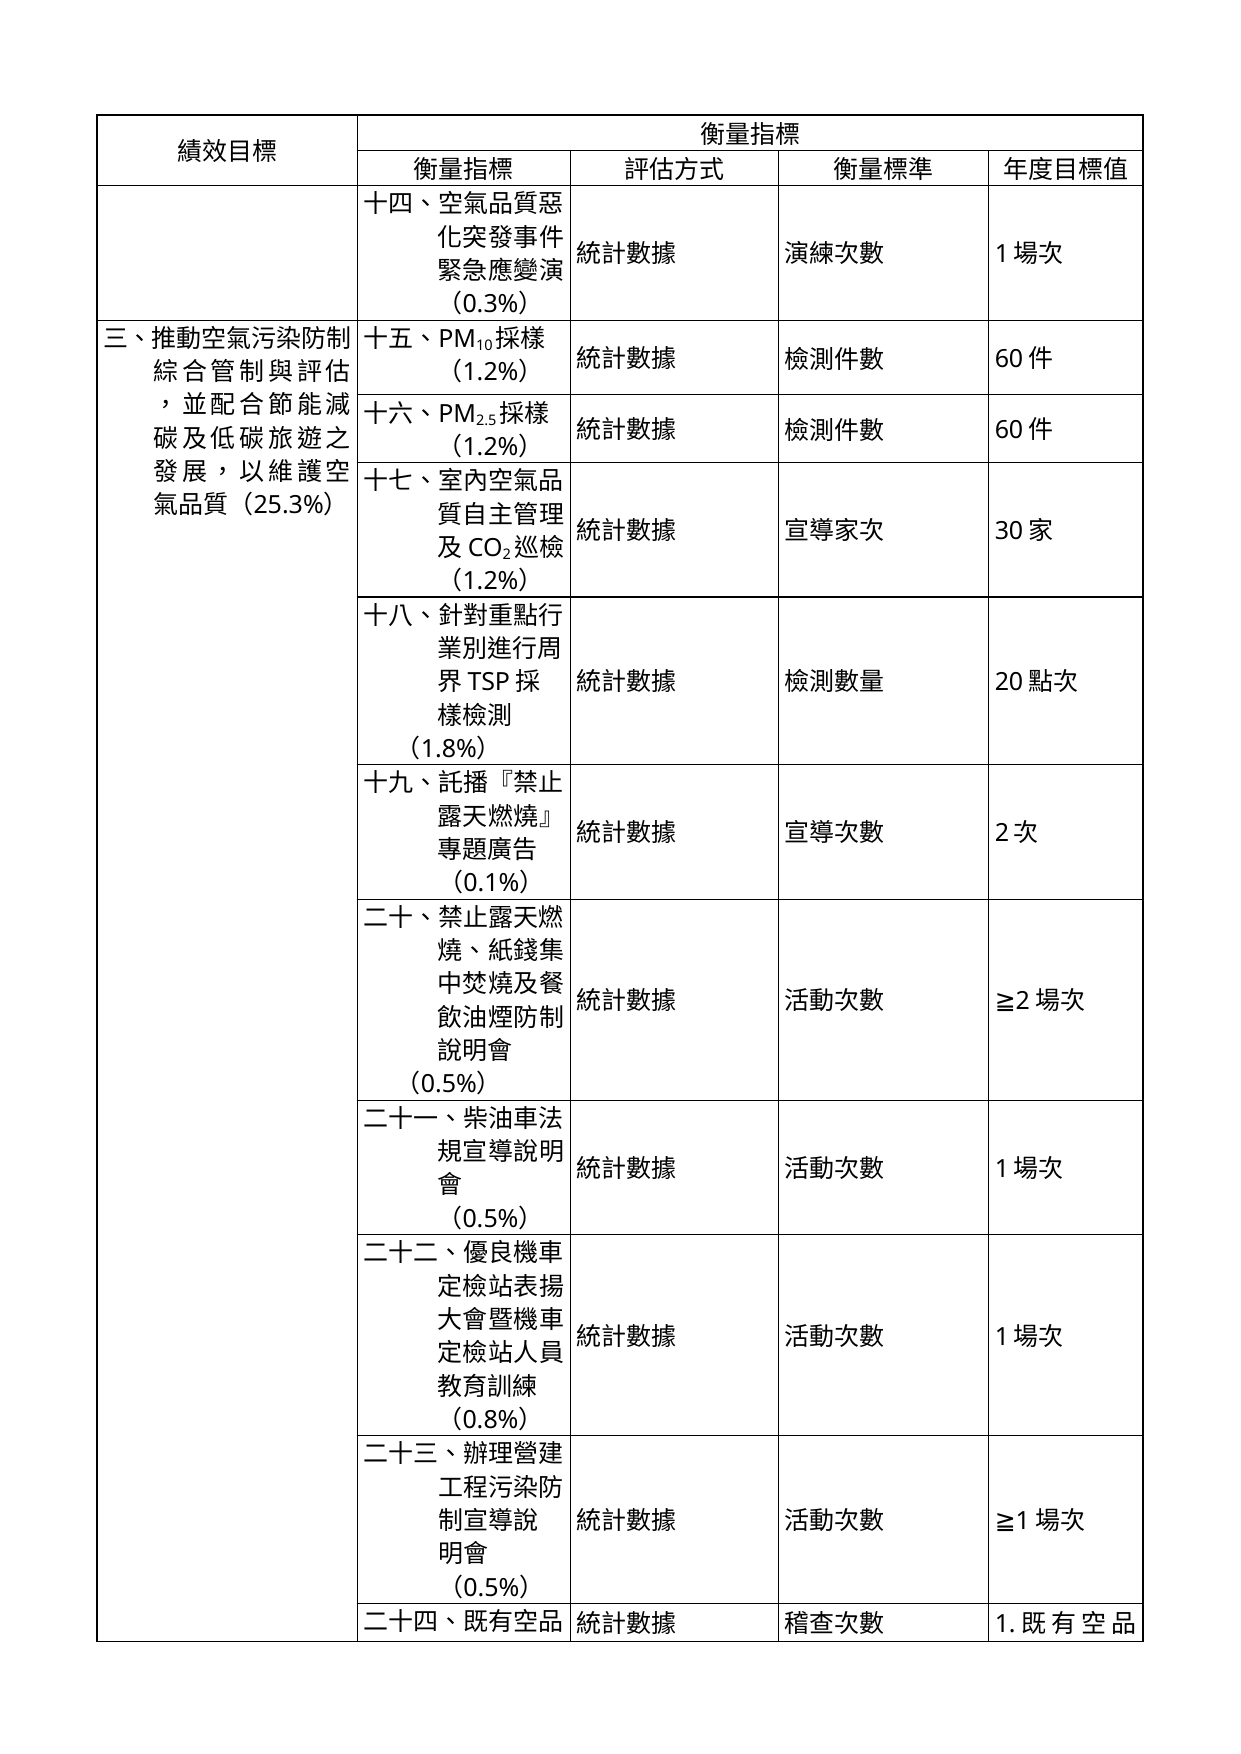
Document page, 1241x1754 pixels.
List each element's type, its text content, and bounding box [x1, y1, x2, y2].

table_cell 活動次數 [779, 1235, 988, 1435]
table_cell 活動次數 [779, 900, 988, 1099]
table_cell 統計數據 [571, 395, 778, 462]
table_cell 十八、針對重點行業別進行周界TSP採樣檢測 （1.8%） [358, 598, 570, 764]
table_cell [98, 186, 357, 319]
table_cell 60件 [989, 321, 1142, 394]
table_cell 年度目標值 [989, 151, 1142, 185]
table_cell 稽查次數 [779, 1604, 988, 1641]
table_cell 1場次 [989, 1101, 1142, 1234]
table_cell 十七、室內空氣品質自主管理及CO2巡檢（1.2%） [358, 463, 570, 596]
table_cell 活動次數 [779, 1436, 988, 1603]
table_cell 1場次 [989, 1235, 1142, 1435]
table_header 衡量指標 [358, 116, 1142, 150]
table_cell 十九、託播『禁止露天燃燒』專題廣告 （0.1%） [358, 765, 570, 898]
table_cell 1.既有空品 [989, 1604, 1142, 1641]
table_cell 20點次 [989, 598, 1142, 764]
table_cell 演練次數 [779, 186, 988, 319]
table_cell 二十四、既有空品 [358, 1604, 570, 1641]
table_cell 統計數據 [571, 1101, 778, 1234]
table_cell 檢測件數 [779, 395, 988, 462]
table_cell 二十二、優良機車定檢站表揚大會暨機車定檢站人員教育訓練 （0.8%） [358, 1235, 570, 1435]
table_cell 二十一、柴油車法規宣導說明會（0.5%） [358, 1101, 570, 1234]
table_cell 衡量標準 [779, 151, 988, 185]
table_cell 檢測數量 [779, 598, 988, 764]
table_cell 宣導次數 [779, 765, 988, 898]
table_cell 二十、禁止露天燃燒、紙錢集中焚燒及餐飲油煙防制說明會 （0.5%） [358, 900, 570, 1099]
table_cell 統計數據 [571, 1604, 778, 1641]
table_cell 三、推動空氣污染防制綜合管制與評估，並配合節能減碳及低碳旅遊之發展，以維護空氣品質（25.3%） [98, 321, 357, 1641]
table_cell 十四、空氣品質惡 化突發事件緊急應變演（0.3%） [358, 186, 570, 319]
table_cell 統計數據 [571, 463, 778, 596]
table_cell 統計數據 [571, 321, 778, 394]
table_cell 活動次數 [779, 1101, 988, 1234]
table_cell 統計數據 [571, 1436, 778, 1603]
table_cell 十六、PM2.5採樣 （1.2%） [358, 395, 570, 462]
table_cell ≧2場次 [989, 900, 1142, 1099]
table_cell 統計數據 [571, 598, 778, 764]
table_cell 統計數據 [571, 765, 778, 898]
table_cell 檢測件數 [779, 321, 988, 394]
table_cell 1場次 [989, 186, 1142, 319]
table_cell 60件 [989, 395, 1142, 462]
table_cell 30家 [989, 463, 1142, 596]
table_cell 統計數據 [571, 900, 778, 1099]
table_cell 宣導家次 [779, 463, 988, 596]
table_cell 十五、PM10採樣 （1.2%） [358, 321, 570, 394]
table_cell 統計數據 [571, 186, 778, 319]
table_cell 統計數據 [571, 1235, 778, 1435]
table_cell 評估方式 [571, 151, 778, 185]
table_cell 2次 [989, 765, 1142, 898]
table_cell 二十三、辦理營建 工程污染防 制宣導說 明會 （0.5%） [358, 1436, 570, 1603]
table_cell ≧1場次 [989, 1436, 1142, 1603]
table_cell 衡量指標 [358, 151, 570, 185]
table_header 績效目標 [98, 116, 357, 185]
